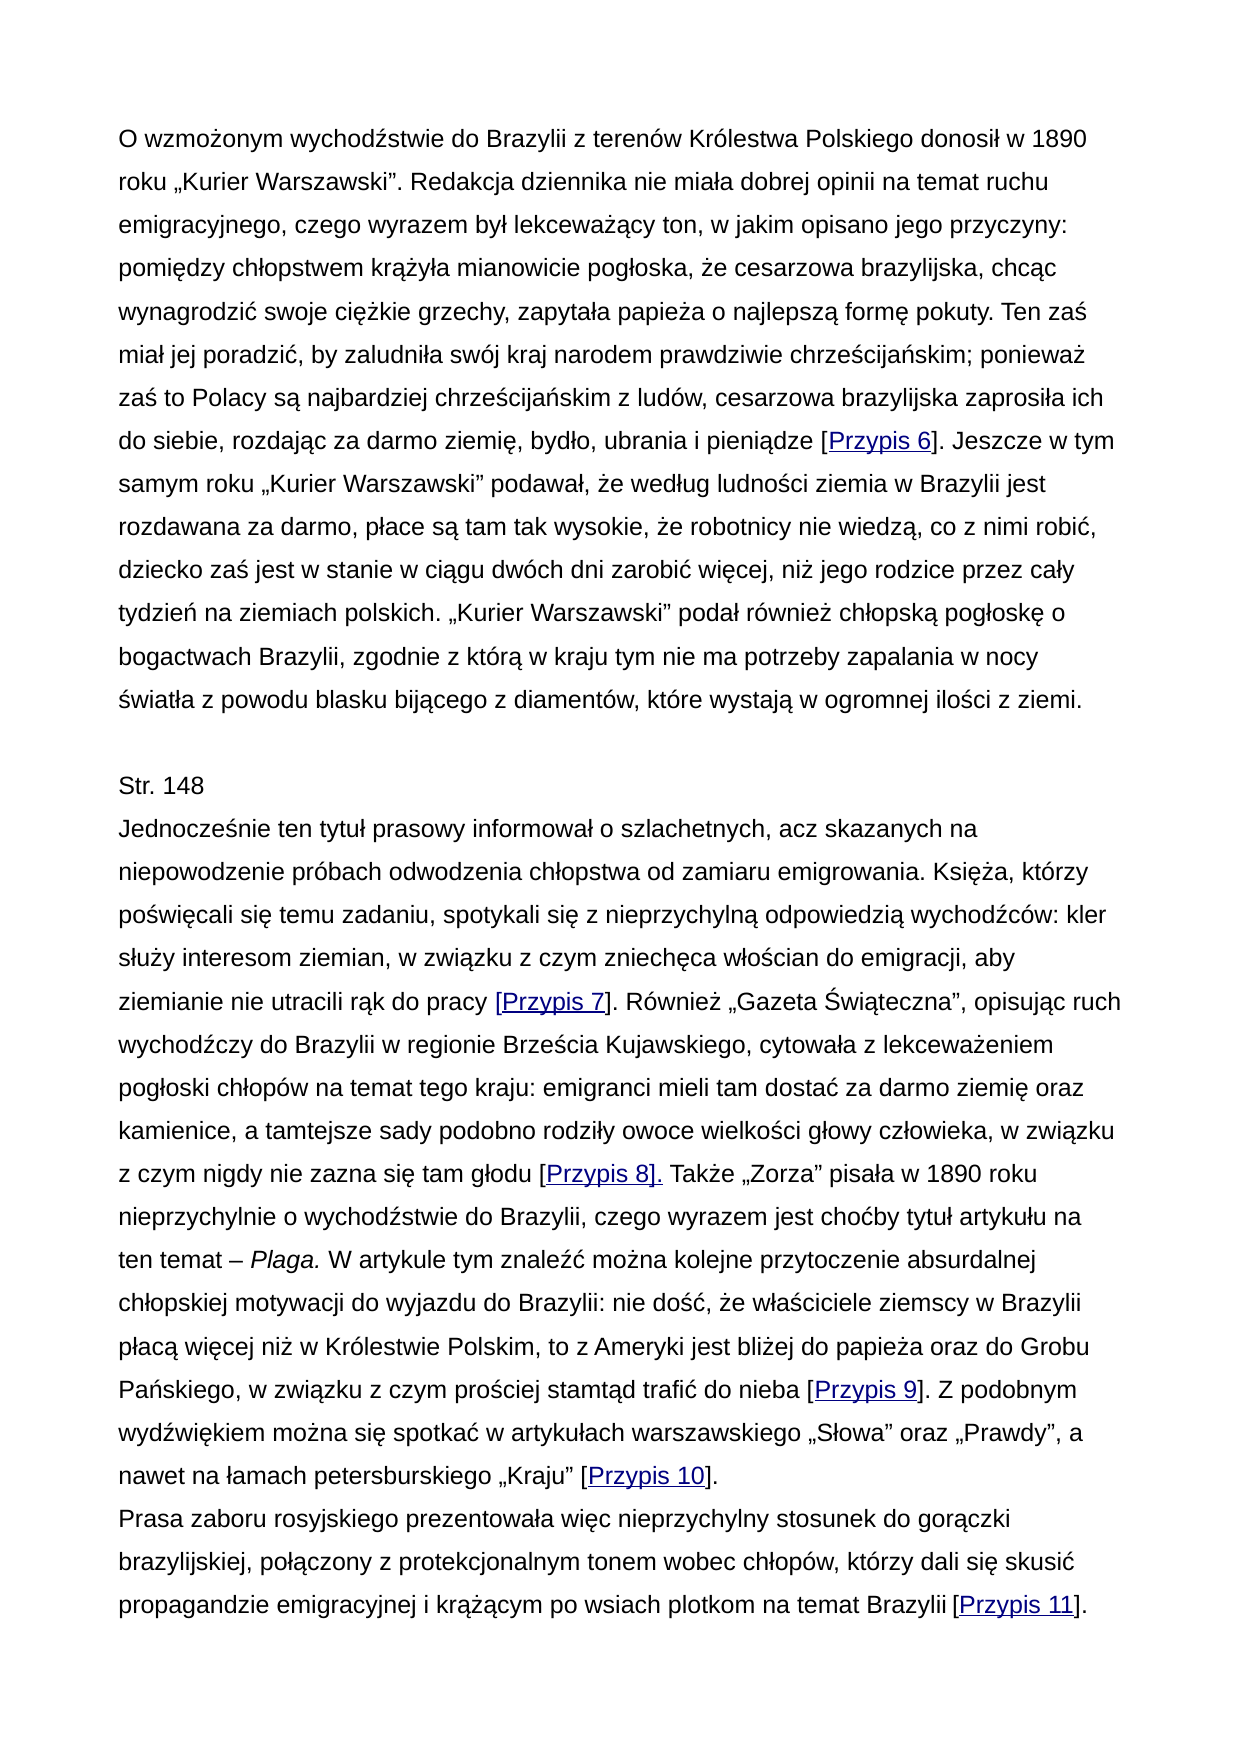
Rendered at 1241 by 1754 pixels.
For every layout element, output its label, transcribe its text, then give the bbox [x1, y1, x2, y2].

text O wzmożonym wychodźstwie do Brazylii z terenów Królestwa Polskiego donosił w 1890 roku „Kurier Warszawski”. Redakcja dziennika nie miała dobrej opinii na temat ruchu emigracyjnego, czego wyrazem był lekceważący ton, w jakim opisano jego przyczyny: pomiędzy chłopstwem krążyła mianowicie pogłoska, że cesarzowa brazylijska, chcąc wynagrodzić swoje ciężkie grzechy, zapytała papieża o najlepszą formę pokuty. Ten zaś miał jej poradzić, by zaludniła swój kraj narodem prawdziwie chrześcijańskim; ponieważ zaś to Polacy są najbardziej chrześcijańskim z ludów, cesarzowa brazylijska zaprosiła ich do siebie, rozdając za darmo ziemię, bydło, ubrania i pieniądze [Przypis 6]. Jeszcze w tym samym roku „Kurier Warszawski” podawał, że według ludności ziemia w Brazylii jest rozdawana za darmo, płace są tam tak wysokie, że robotnicy nie wiedzą, co z nimi robić, dziecko zaś jest w stanie w ciągu dwóch dni zarobić więcej, niż jego rodzice przez cały tydzień na ziemiach polskich. „Kurier Warszawski” podał również chłopską pogłoskę o bogactwach Brazylii, zgodnie z którą w kraju tym nie ma potrzeby zapalania w nocy światła z powodu blasku bijącego z diamentów, które wystają w ogromnej ilości z ziemi. [118, 124, 1122, 713]
text Jednocześnie ten tytuł prasowy informował o szlachetnych, acz skazanych na niepowodzenie próbach odwodzenia chłopstwa od zamiaru emigrowania. Księża, którzy poświęcali się temu zadaniu, spotykali się z nieprzychylną odpowiedzią wychodźców: kler służy interesom ziemian, w związku z czym zniechęca włościan do emigracji, aby ziemianie nie utracili rąk do pracy [Przypis 7]. Również „Gazeta Świąteczna”, opisując ruch wychodźczy do Brazylii w regionie Brześcia Kujawskiego, cytowała z lekceważeniem pogłoski chłopów na temat tego kraju: emigranci mieli tam dostać za darmo ziemię oraz kamienice, a tamtejsze sady podobno rodziły owoce wielkości głowy człowieka, w związku z czym nigdy nie zazna się tam głodu [Przypis 8]. Także „Zorza” pisała w 1890 roku nieprzychylnie o wychodźstwie do Brazylii, czego wyrazem jest choćby tytuł artykułu na ten temat – Plaga. W artykule tym znaleźć można kolejne przytoczenie absurdalnej chłopskiej motywacji do wyjazdu do Brazylii: nie dość, że właściciele ziemscy w Brazylii płacą więcej niż w Królestwie Polskim, to z Ameryki jest bliżej do papieża oraz do Grobu Pańskiego, w związku z czym prościej stamtąd trafić do nieba [Przypis 9]. Z podobnym wydźwiękiem można się spotkać w artykułach warszawskiego „Słowa” oraz „Prawdy”, a nawet na łamach petersburskiego „Kraju” [Przypis 10]. [118, 814, 1122, 1490]
text Prasa zaboru rosyjskiego prezentowała więc nieprzychylny stosunek do gorączki brazylijskiej, połączony z protekcjonalnym tonem wobec chłopów, którzy dali się skusić propagandzie emigracyjnej i krążącym po wsiach plotkom na temat Brazylii [Przypis 11]. [118, 1504, 1122, 1619]
text Str. 148 [118, 771, 1122, 800]
